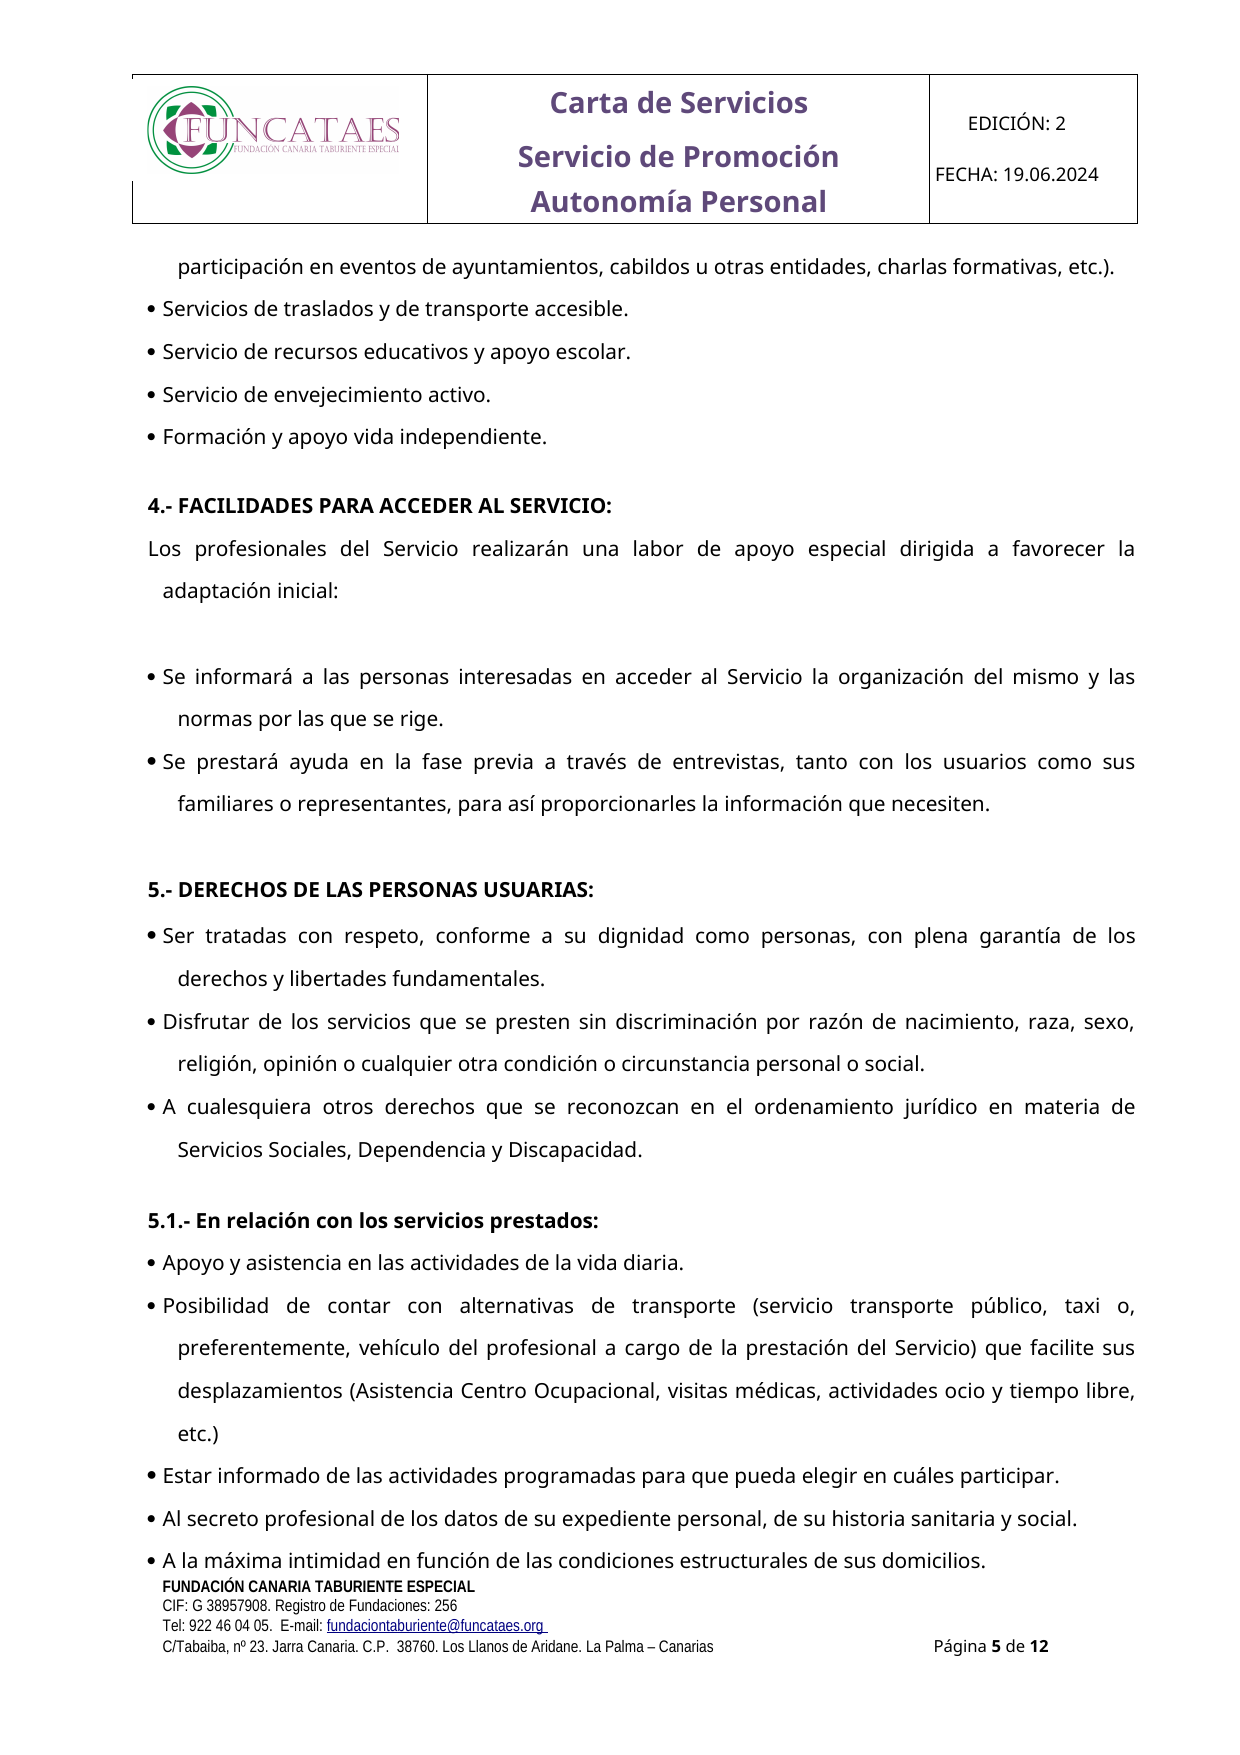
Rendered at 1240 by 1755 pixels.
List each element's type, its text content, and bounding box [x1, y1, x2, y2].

list Se prestará ayuda en la fase previa a través de entrevistas, tanto con los usuarios como sus familiares o representantes, para así proporcionarles la información que necesiten. [148, 747, 1137, 818]
list Formación y apoyo vida independiente. [148, 422, 1137, 451]
text 5.1.- En relación con los servicios prestados: [148, 1206, 1137, 1234]
list Posibilidad de contar con alternativas de transporte (servicio transporte público, taxi o, preferentemente, vehículo del profesional a cargo de la prestación del Servicio) que facilite sus desplazamientos (Asistencia Centro Ocupacional, visitas médicas, actividades ocio y tiempo libre, etc.) [148, 1291, 1137, 1447]
list Se informará a las personas interesadas en acceder al Servicio la organización del mismo y las normas por las que se rige. [148, 662, 1137, 733]
list A la máxima intimidad en función de las condiciones estructurales de sus domicilios. [148, 1547, 1137, 1575]
list Servicio de envejecimiento activo. [148, 380, 1137, 408]
list Apoyo y asistencia en las actividades de la vida diaria. [148, 1248, 1137, 1277]
list participación en eventos de ayuntamientos, cabildos u otras entidades, charlas formativas, etc.). [148, 252, 1137, 280]
list 4.- FACILIDADES PARA ACCEDER AL SERVICIO: [148, 491, 1137, 520]
list Estar informado de las actividades programadas para que pueda elegir en cuáles participar. [148, 1461, 1137, 1490]
list A cualesquiera otros derechos que se reconozcan en el ordenamiento jurídico en materia de Servicios Sociales, Dependencia y Discapacidad. [148, 1092, 1137, 1163]
list Servicio de recursos educativos y apoyo escolar. [148, 337, 1137, 366]
text 5.- DERECHOS DE LAS PERSONAS USUARIAS: [148, 875, 1137, 903]
list Ser tratadas con respeto, conforme a su dignidad como personas, con plena garantía de los derechos y libertades fundamentales. [148, 922, 1137, 993]
list Al secreto profesional de los datos de su expediente personal, de su historia sanitaria y social. [148, 1504, 1137, 1532]
text Los profesionales del Servicio realizarán una labor de apoyo especial dirigida a favorecer la adaptación inicial: [148, 534, 1137, 605]
list Servicios de traslados y de transporte accesible. [148, 294, 1137, 323]
list Disfrutar de los servicios que se presten sin discriminación por razón de nacimiento, raza, sexo, religión, opinión o cualquier otra condición o circunstancia personal o social. [148, 1007, 1137, 1078]
